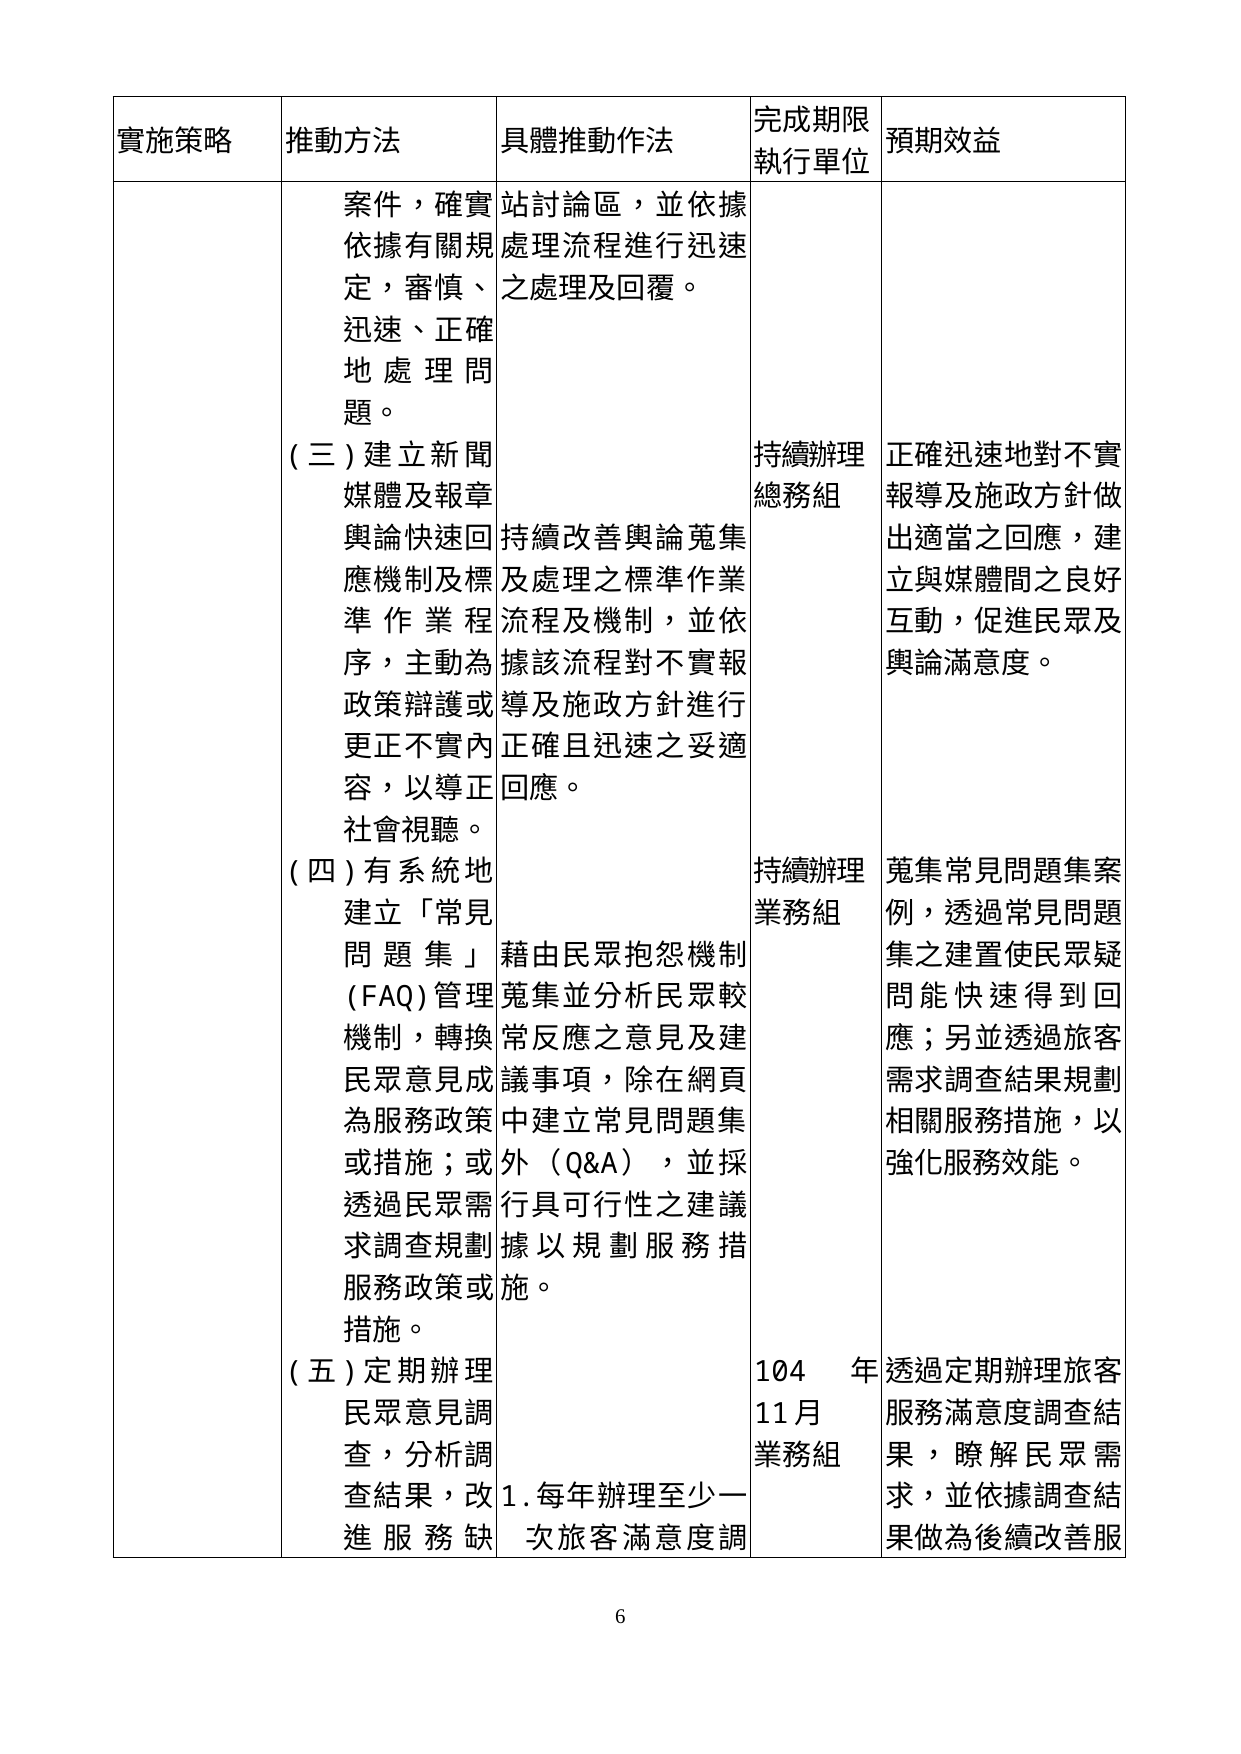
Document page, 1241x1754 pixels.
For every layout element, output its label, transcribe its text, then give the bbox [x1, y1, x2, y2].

table_cell 持續辦理 總務組 持續辦理 業務組 104年11月 業務組 [751, 182, 881, 1557]
table_cell 案件，確實依據有關規定，審慎、迅速、正確地處理問題。 (三)建立新聞媒體及報章輿論快速回應機制及標準作業程序，主動為政策辯護或更正不實內容，以導正社會視聽。 (四)有系統地建立「常見問題集」(FAQ)管理機制，轉換民眾意見成為服務政策或措施；或透過民眾需求調查規劃服務政策或措施。 (五)定期辦理民眾意見調查，分析調查結果，改進服務缺 [282, 182, 496, 1557]
table_header 具體推動作法 [497, 97, 750, 181]
table_header 完成期限 執行單位 [751, 97, 881, 181]
table_header 推動方法 [282, 97, 496, 181]
table_cell 站討論區，並依據處理流程進行迅速之處理及回覆。 持續改善輿論蒐集及處理之標準作業流程及機制，並依據該流程對不實報導及施政方針進行正確且迅速之妥適回應。 藉由民眾抱怨機制蒐集並分析民眾較常反應之意見及建議事項，除在網頁中建立常見問題集外（Q&A），並採行具可行性之建議據以規劃服務措施。 1.每年辦理至少一次旅客滿意度調 [497, 182, 750, 1557]
table_header 實施策略 [114, 97, 281, 181]
table_cell [114, 182, 281, 1557]
table_cell 正確迅速地對不實報導及施政方針做出適當之回應，建立與媒體間之良好互動，促進民眾及輿論滿意度。 蒐集常見問題集案例，透過常見問題集之建置使民眾疑問能快速得到回應；另並透過旅客需求調查結果規劃相關服務措施，以強化服務效能。 透過定期辦理旅客服務滿意度調查結果，瞭解民眾需求，並依據調查結果做為後續改善服 [882, 182, 1125, 1557]
table_header 預期效益 [882, 97, 1125, 181]
